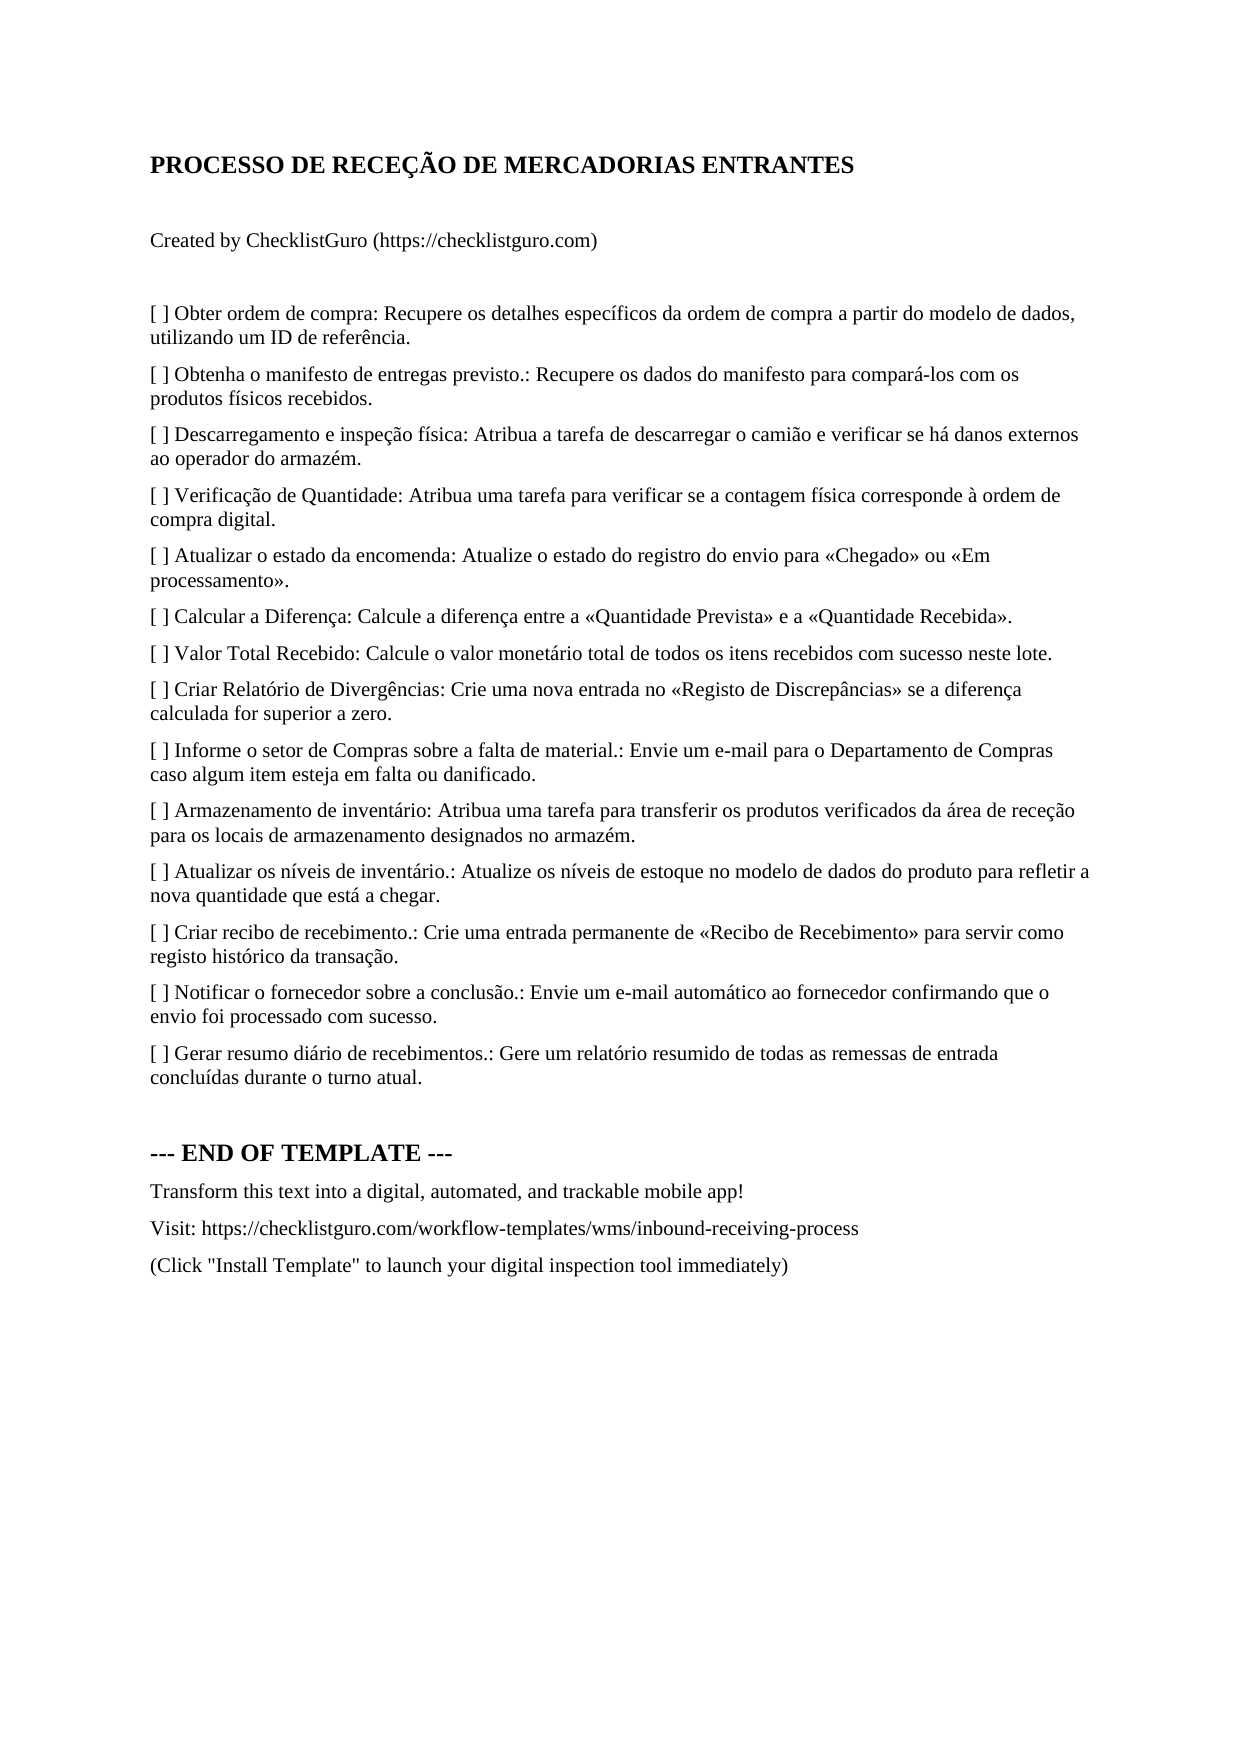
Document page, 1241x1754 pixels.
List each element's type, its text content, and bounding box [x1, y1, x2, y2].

text [ ] Obtenha o manifesto de entregas previsto.: Recupere os dados do manifesto para compará-los com os produtos físicos recebidos. [150, 362, 1090, 410]
text [ ] Atualizar os níveis de inventário.: Atualize os níveis de estoque no modelo de dados do produto para refletir a nova quantidade que está a chegar. [150, 859, 1090, 907]
text [ ] Notificar o fornecedor sobre a conclusão.: Envie um e-mail automático ao fornecedor confirmando que o envio foi processado com sucesso. [150, 980, 1090, 1028]
text [ ] Criar Relatório de Divergências: Crie uma nova entrada no «Registo de Discrepâncias» se a diferença calculada for superior a zero. [150, 677, 1090, 725]
text [ ] Valor Total Recebido: Calcule o valor monetário total de todos os itens recebidos com sucesso neste lote. [150, 641, 1090, 665]
text PROCESSO DE RECEÇÃO DE MERCADORIAS ENTRANTES [150, 150, 1090, 179]
text Visit: https://checklistguro.com/workflow-templates/wms/inbound-receiving-process [150, 1216, 1090, 1240]
text [ ] Informe o setor de Compras sobre a falta de material.: Envie um e-mail para o Departamento de Compras caso algum item esteja em falta ou danificado. [150, 738, 1090, 786]
text [ ] Atualizar o estado da encomenda: Atualize o estado do registro do envio para «Chegado» ou «Em processamento». [150, 543, 1090, 592]
text [ ] Verificação de Quantidade: Atribua uma tarefa para verificar se a contagem física corresponde à ordem de compra digital. [150, 483, 1090, 531]
text [ ] Descarregamento e inspeção física: Atribua a tarefa de descarregar o camião e verificar se há danos externos ao operador do armazém. [150, 422, 1090, 470]
text [ ] Criar recibo de recebimento.: Crie uma entrada permanente de «Recibo de Recebimento» para servir como registo histórico da transação. [150, 920, 1090, 968]
text (Click "Install Template" to launch your digital inspection tool immediately) [150, 1252, 1090, 1277]
text --- END OF TEMPLATE --- [150, 1138, 1090, 1167]
text [ ] Calcular a Diferença: Calcule a diferença entre a «Quantidade Prevista» e a «Quantidade Recebida». [150, 604, 1090, 628]
text [ ] Armazenamento de inventário: Atribua uma tarefa para transferir os produtos verificados da área de receção para os locais de armazenamento designados no armazém. [150, 798, 1090, 847]
text [ ] Gerar resumo diário de recebimentos.: Gere um relatório resumido de todas as remessas de entrada concluídas durante o turno atual. [150, 1041, 1090, 1089]
text Created by ChecklistGuro (https://checklistguro.com) [150, 228, 1090, 252]
text [ ] Obter ordem de compra: Recupere os detalhes específicos da ordem de compra a partir do modelo de dados, utilizando um ID de referência. [150, 301, 1090, 349]
text Transform this text into a digital, automated, and trackable mobile app! [150, 1179, 1090, 1203]
